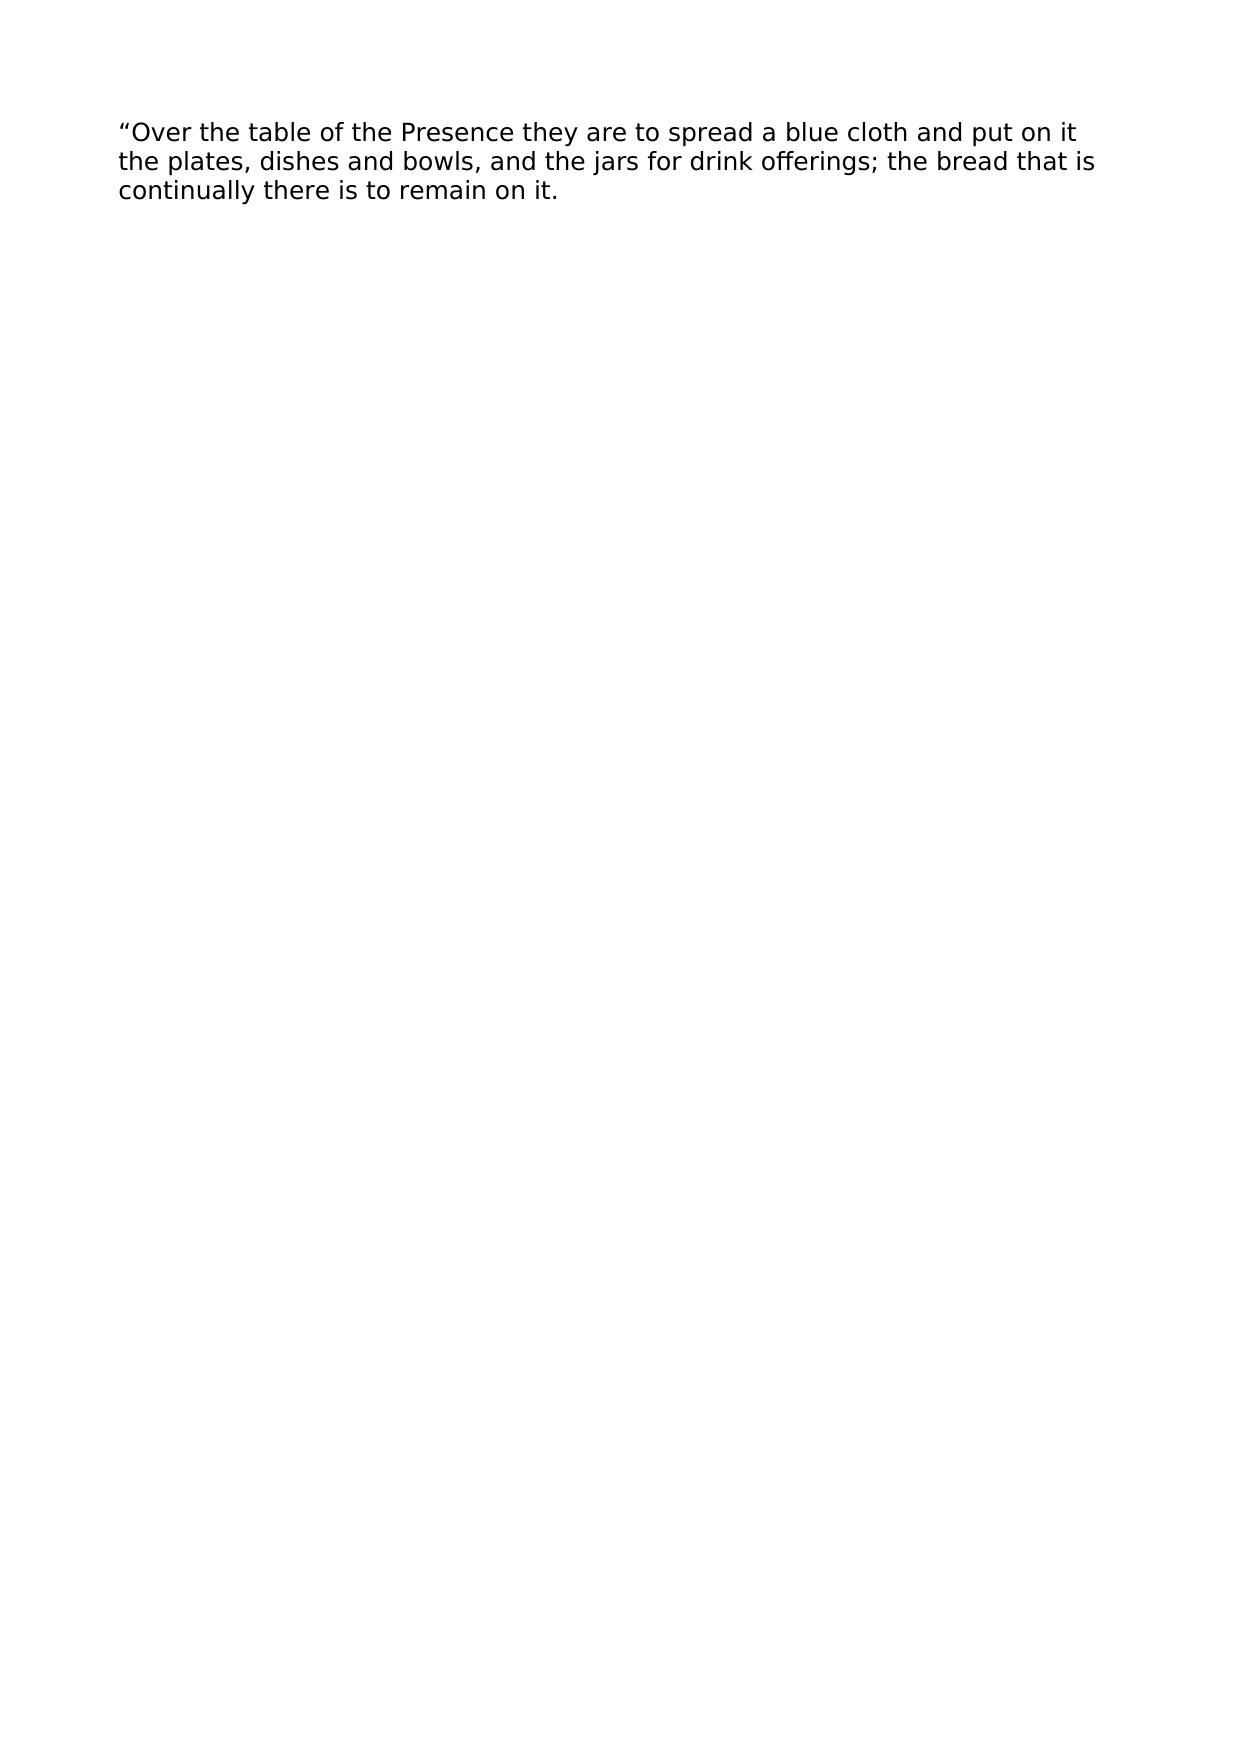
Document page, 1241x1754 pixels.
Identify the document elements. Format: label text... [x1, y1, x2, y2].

text “Over the table of the Presence they are to spread a blue cloth and put on it the plates, dishes and bowls, and the jars for drink offerings; the bread that is continually there is to remain on it. [118, 118, 1122, 206]
